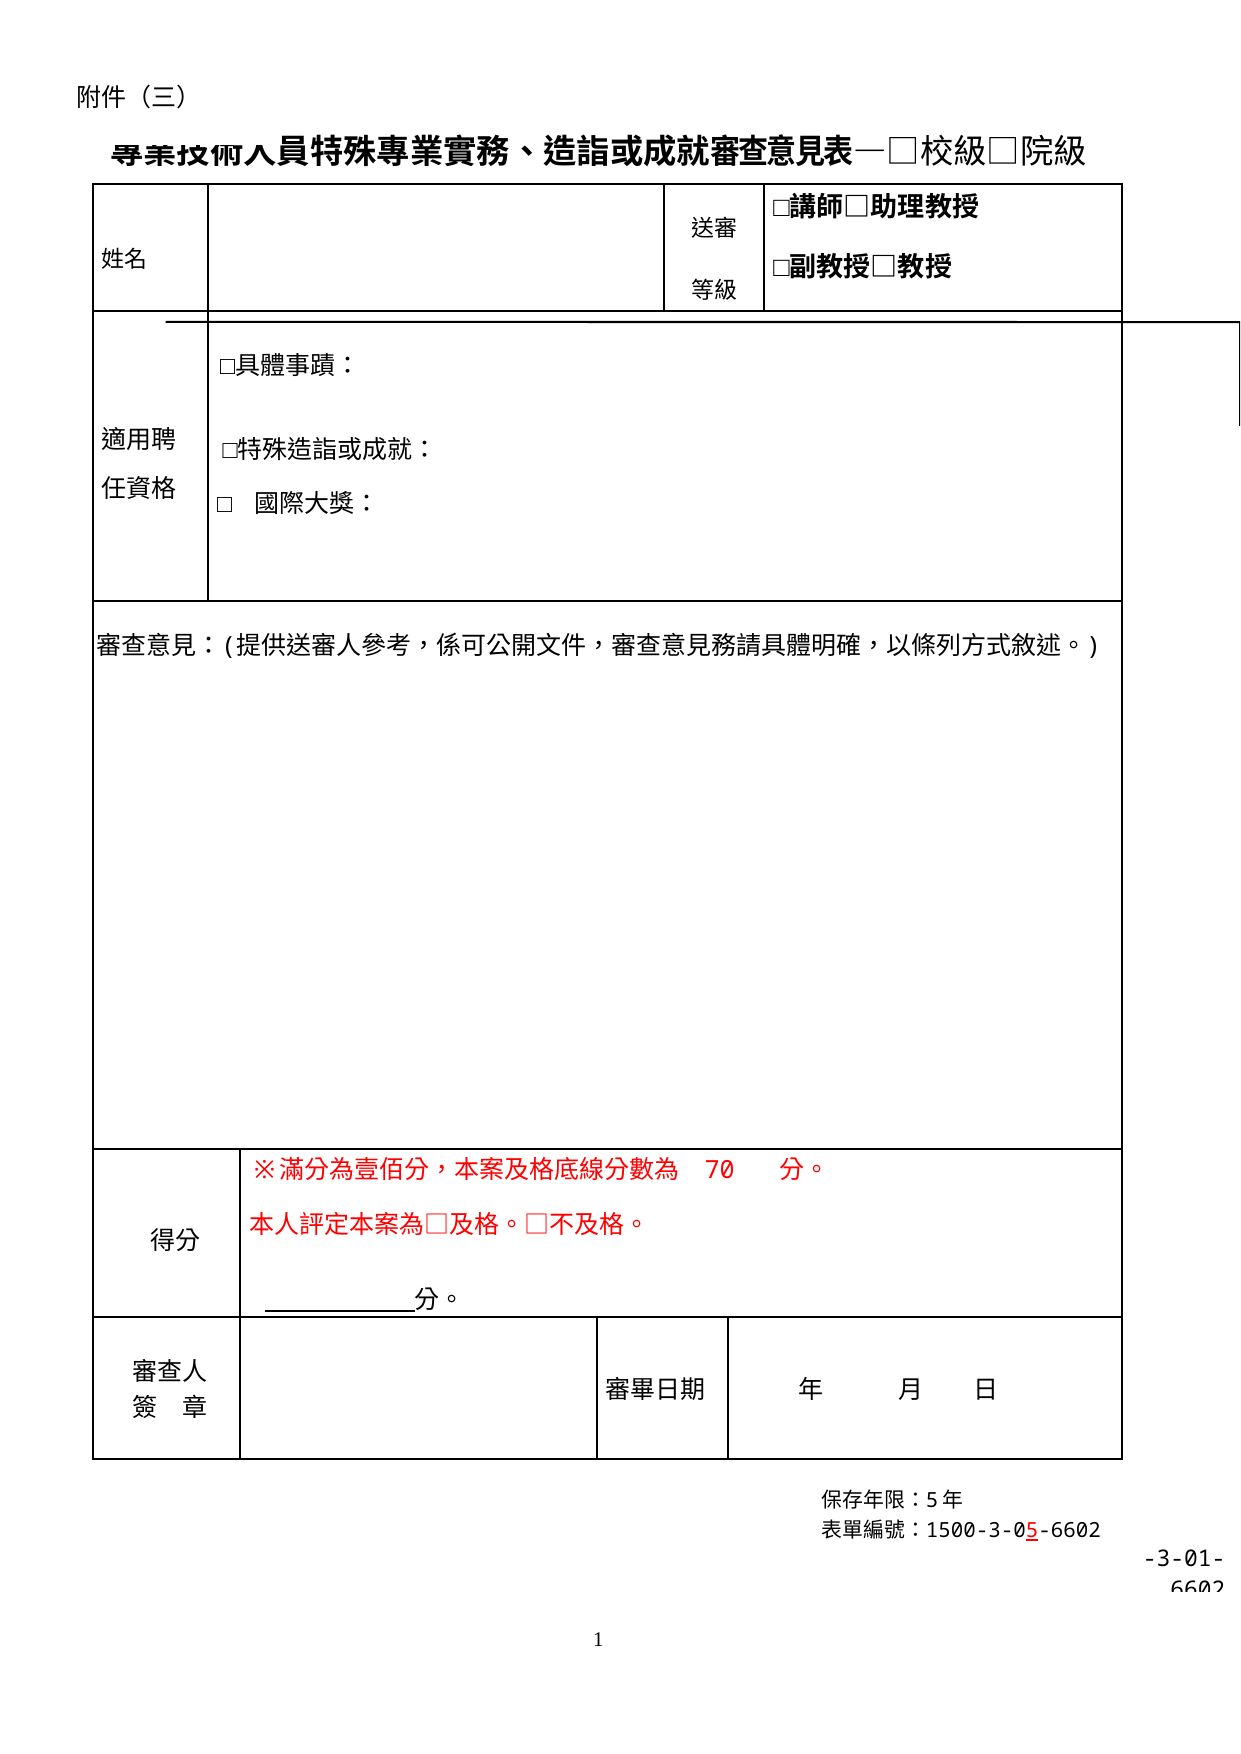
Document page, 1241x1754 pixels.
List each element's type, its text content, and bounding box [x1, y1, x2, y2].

text 表單編號：1500-3-05-6602 [821, 1513, 1129, 1544]
text 保存年限：5年 [821, 1483, 1129, 1513]
table_cell 適用聘 任資格 [94, 312, 207, 600]
table_cell [209, 312, 1121, 321]
table_cell [241, 1318, 596, 1458]
table_header 送審 等級 [665, 185, 763, 310]
text 附件（三） [76, 77, 251, 113]
table_cell 年 月 日 [729, 1318, 1121, 1458]
table_cell 得分 [94, 1150, 239, 1316]
table_cell 審查人 簽 章 [94, 1318, 239, 1458]
table_cell ※滿分為壹佰分，本案及格底線分數為 70 分。 本人評定本案為□及格。□不及格。 分。 [241, 1150, 1121, 1316]
table_header [209, 185, 663, 310]
text 保存期限：一年 [1144, 1507, 1225, 1540]
table_header 姓名 [94, 185, 207, 310]
table_cell 審畢日期 [598, 1318, 727, 1458]
text 專業技術人員特殊專業實務、造詣或成就審查意見表—□校級□院級 [61, 70, 1122, 170]
table_cell 審查意見：(提供送審人參考，係可公開文件，審查意見務請具體明確，以條列方式敘述。) [94, 602, 1121, 1148]
table_cell □具體事蹟： □特殊造詣或成就： 國際大獎： [209, 323, 1121, 600]
table_header □講師□助理教授 □副教授□教授 [765, 185, 1121, 310]
text 表單編號：1500-3-01-6602 [949, 1540, 1225, 1591]
